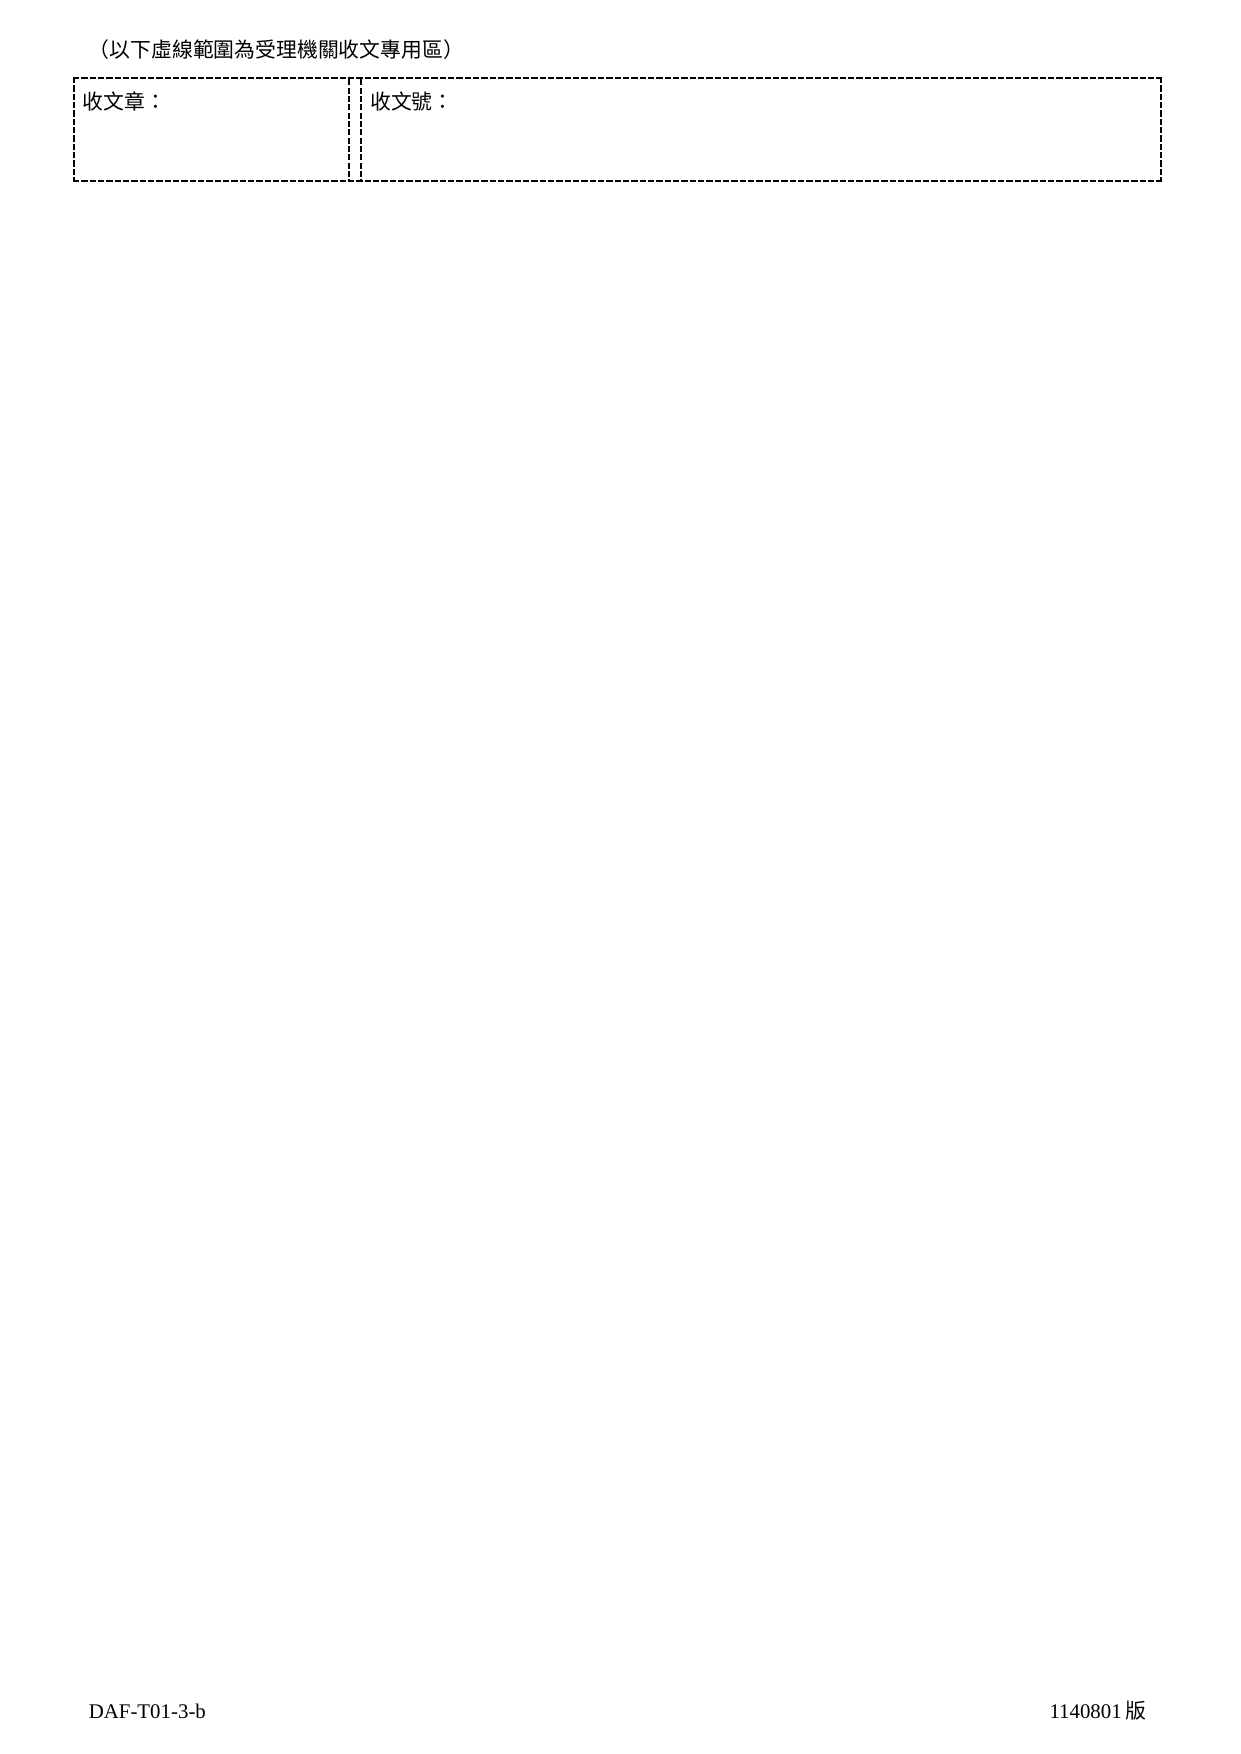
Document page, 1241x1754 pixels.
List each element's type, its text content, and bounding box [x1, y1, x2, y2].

table_header 收文章： [74, 77, 349, 180]
table_header [349, 77, 361, 180]
text （以下虛線範圍為受理機關收文專用區） [89, 37, 1157, 62]
table_header 收文號： [361, 77, 1161, 180]
